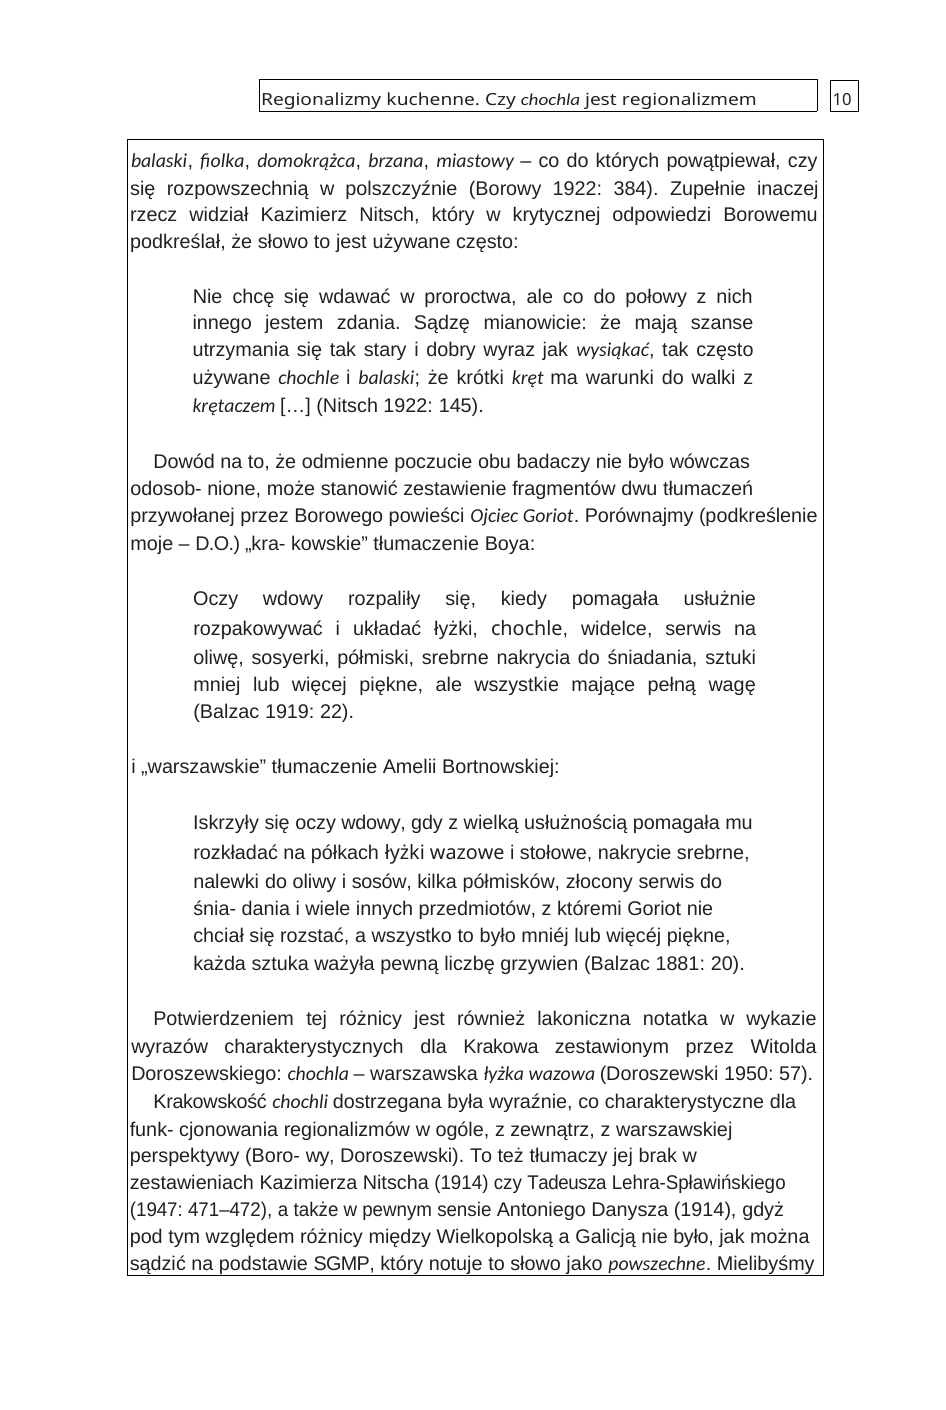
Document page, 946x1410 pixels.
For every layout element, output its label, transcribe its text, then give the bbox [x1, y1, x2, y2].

text Krakowskość chochli dostrzegana była wyraźnie, co charakterystyczne dla funk- cjonowania regionalizmów w ogóle, z zewnątrz, z warszawskiej perspektywy (Boro- wy, Doroszewski). To też tłumaczy jej brak w zestawieniach Kazimierza Nitscha (1914) czy Tadeusza Lehra-Spławińskiego (1947: 471–472), a także w pewnym sensie Antoniego Danysza (1914), gdyż pod tym względem różnicy między Wielkopolską a Galicją nie było, jak można sądzić na podstawie SGMP, który notuje to słowo jako powszechne. Mielibyśmy zatem do czynienia z odmiennością między Warszawą a Krakowem i Poznaniem. [129, 1089, 822, 1275]
text Dowód na to, że odmienne poczucie obu badaczy nie było wówczas odosob- nione, może stanowić zestawienie fragmentów dwu tłumaczeń przywołanej przez Borowego powieści Ojciec Goriot. Porównajmy (podkreślenie moje – D.O.) „kra- kowskie” tłumaczenie Boya: [130, 450, 822, 554]
text Oczy wdowy rozpaliły się, kiedy pomagała usłużnie rozpakowywać i układać łyżki, chochle, widelce, serwis na oliwę, sosyerki, półmiski, srebrne nakrycia do śniadania, sztuki mniej lub więcej piękne, ale wszystkie mające pełną wagę (Balzac 1919: 22). [193, 587, 756, 723]
text Potwierdzeniem tej różnicy jest również lakoniczna notatka w wykazie wyrazów charakterystycznych dla Krakowa zestawionym przez Witolda Doroszewskiego: chochla – warszawska łyżka wazowa (Doroszewski 1950: 57). [131, 1003, 816, 1086]
text Nie chcę się wdawać w proroctwa, ale co do połowy z nich innego jestem zdania. Sądzę mianowicie: że mają szanse utrzymania się tak stary i dobry wyraz jak wysiąkać, tak często używane chochle i balaski; że krótki kręt ma warunki do walki z krętaczem […] (Nitsch 1922: 145). [192, 284, 753, 418]
text Regionalizmy kuchenne. Czy chochla jest regionalizmem krakowskim? | [261, 87, 817, 111]
text balaski, fiolka, domokrążca, brzana, miastowy – co do których powątpiewał, czy się rozpowszechnią w polszczyźnie (Borowy 1922: 384). Zupełnie inaczej rzecz widział Kazimierz Nitsch, który w krytycznej odpowiedzi Borowemu podkreślał, że słowo to jest używane często: [130, 148, 818, 253]
text 107 [832, 88, 858, 111]
text i „warszawskie” tłumaczenie Amelii Bortnowskiej: [131, 755, 823, 778]
text Iskrzyły się oczy wdowy, gdy z wielką usłużnością pomagała mu rozkładać na półkach łyżki wazowe i stołowe, nakrycie srebrne, nalewki do oliwy i sosów, kilka półmisków, złocony serwis do śnia- dania i wiele innych przedmiotów, z któremi Goriot nie chciał się rozstać, a wszystko to było mniéj lub więcéj piękne, każda sztuka ważyła pewną liczbę grzywien (Balzac 1881: 20). [193, 811, 759, 974]
